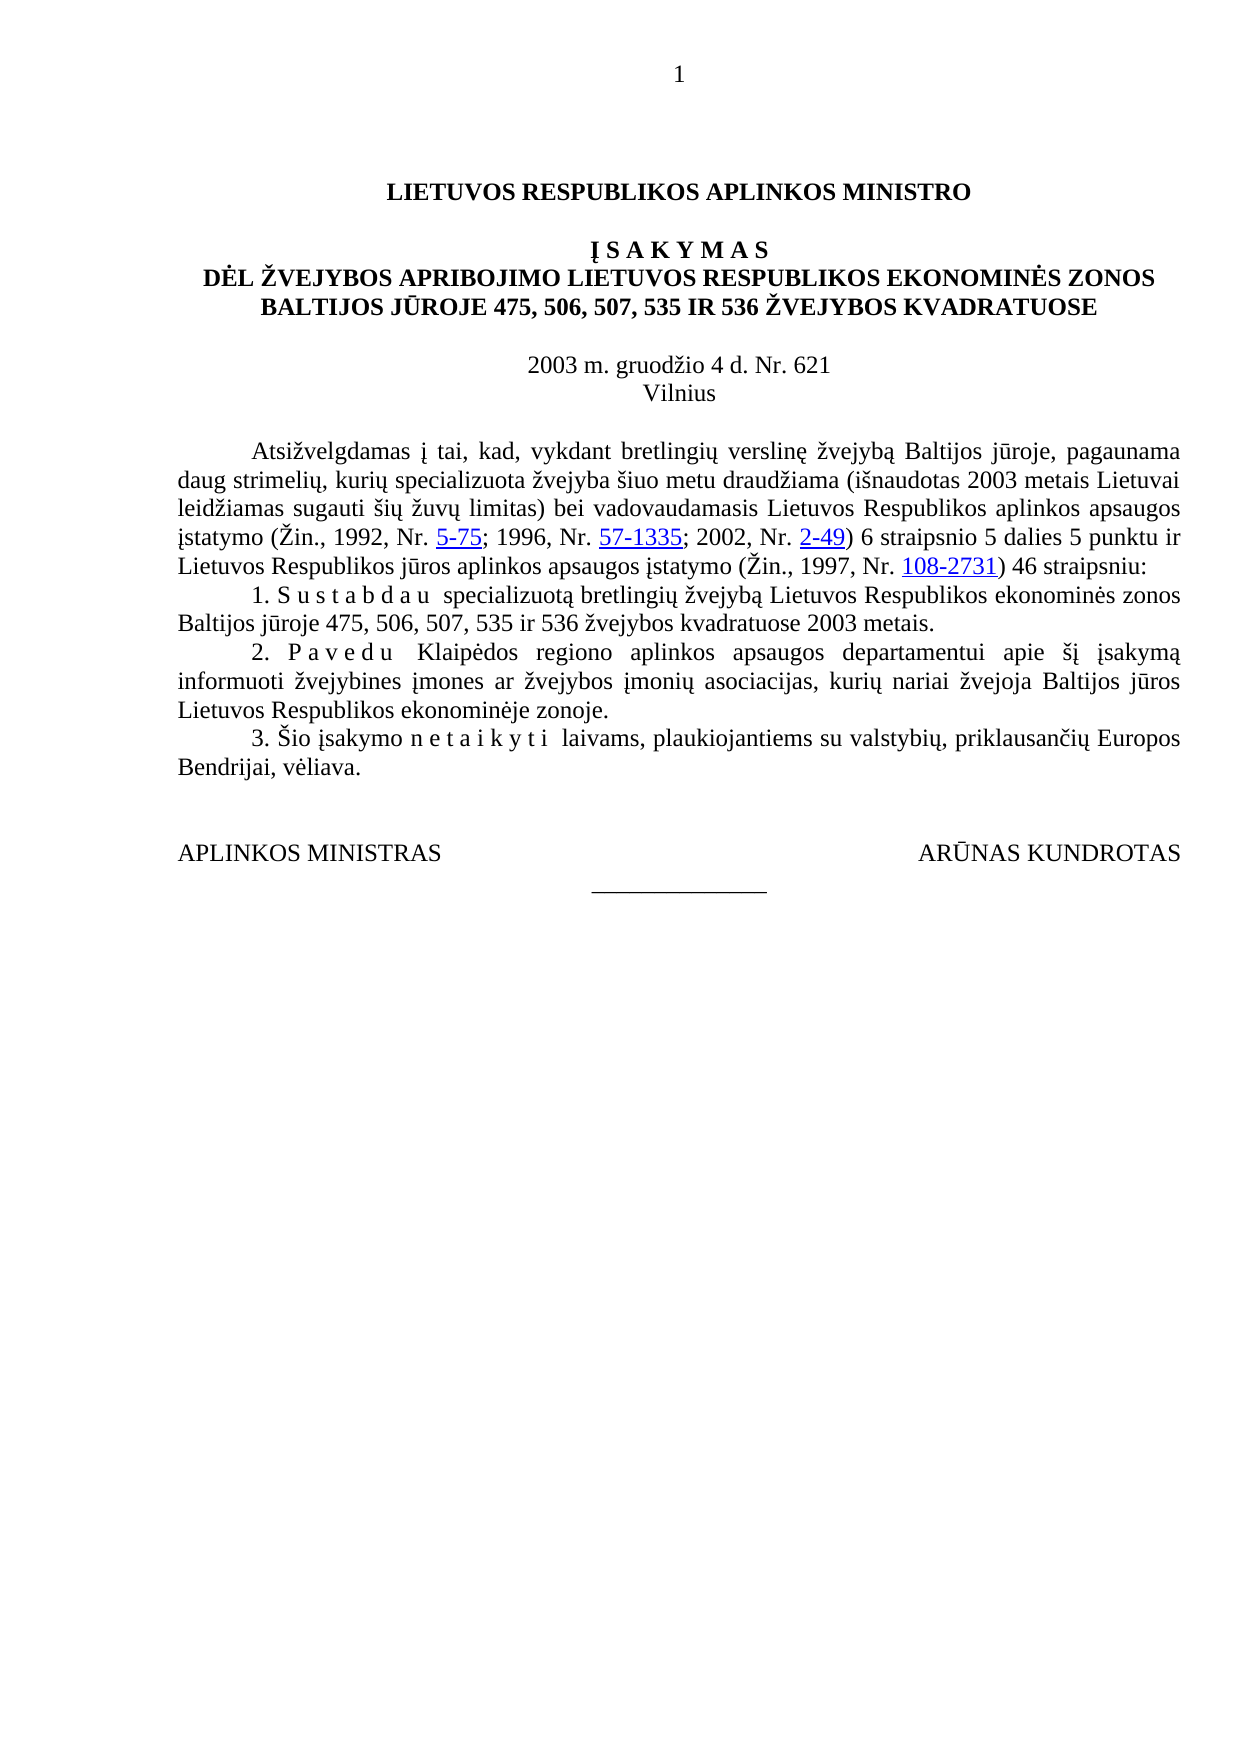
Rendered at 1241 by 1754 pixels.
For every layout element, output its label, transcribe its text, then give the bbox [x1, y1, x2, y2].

text 3. Šio įsakymo netaikyti laivams, plaukiojantiems su valstybių, priklausančių Europos Bendrijai, vėliava. [177, 723, 1181, 781]
text 2003 m. gruodžio 4 d. Nr. 621 [177, 350, 1181, 378]
text Į S A K Y M A S [177, 235, 1181, 263]
text Vilnius [177, 378, 1181, 407]
text APLINKOS MINISTRAS ARŪNAS KUNDROTAS [177, 838, 1181, 867]
text ______________ [177, 867, 1181, 896]
text Atsižvelgdamas į tai, kad, vykdant bretlingių verslinę žvejybą Baltijos jūroje, pagaunama daug strimelių, kurių specializuota žvejyba šiuo metu draudžiama (išnaudotas 2003 metais Lietuvai leidžiamas sugauti šių žuvų limitas) bei vadovaudamasis Lietuvos Respublikos aplinkos apsaugos įstatymo (Žin., 1992, Nr. 5-75; 1996, Nr. 57-1335; 2002, Nr. 2-49) 6 straipsnio 5 dalies 5 punktu ir Lietuvos Respublikos jūros aplinkos apsaugos įstatymo (Žin., 1997, Nr. 108-2731) 46 straipsniu: [177, 436, 1181, 580]
text LIETUVOS RESPUBLIKOS APLINKOS MINISTRO [177, 177, 1181, 206]
text DĖL ŽVEJYBOS APRIBOJIMO LIETUVOS RESPUBLIKOS EKONOMINĖS ZONOS BALTIJOS JŪROJE 475, 506, 507, 535 IR 536 ŽVEJYBOS KVADRATUOSE [177, 263, 1181, 321]
text 2. Pavedu Klaipėdos regiono aplinkos apsaugos departamentui apie šį įsakymą informuoti žvejybines įmones ar žvejybos įmonių asociacijas, kurių nariai žvejoja Baltijos jūros Lietuvos Respublikos ekonominėje zonoje. [177, 637, 1181, 723]
text 1. Sustabdau specializuotą bretlingių žvejybą Lietuvos Respublikos ekonominės zonos Baltijos jūroje 475, 506, 507, 535 ir 536 žvejybos kvadratuose 2003 metais. [177, 580, 1181, 637]
